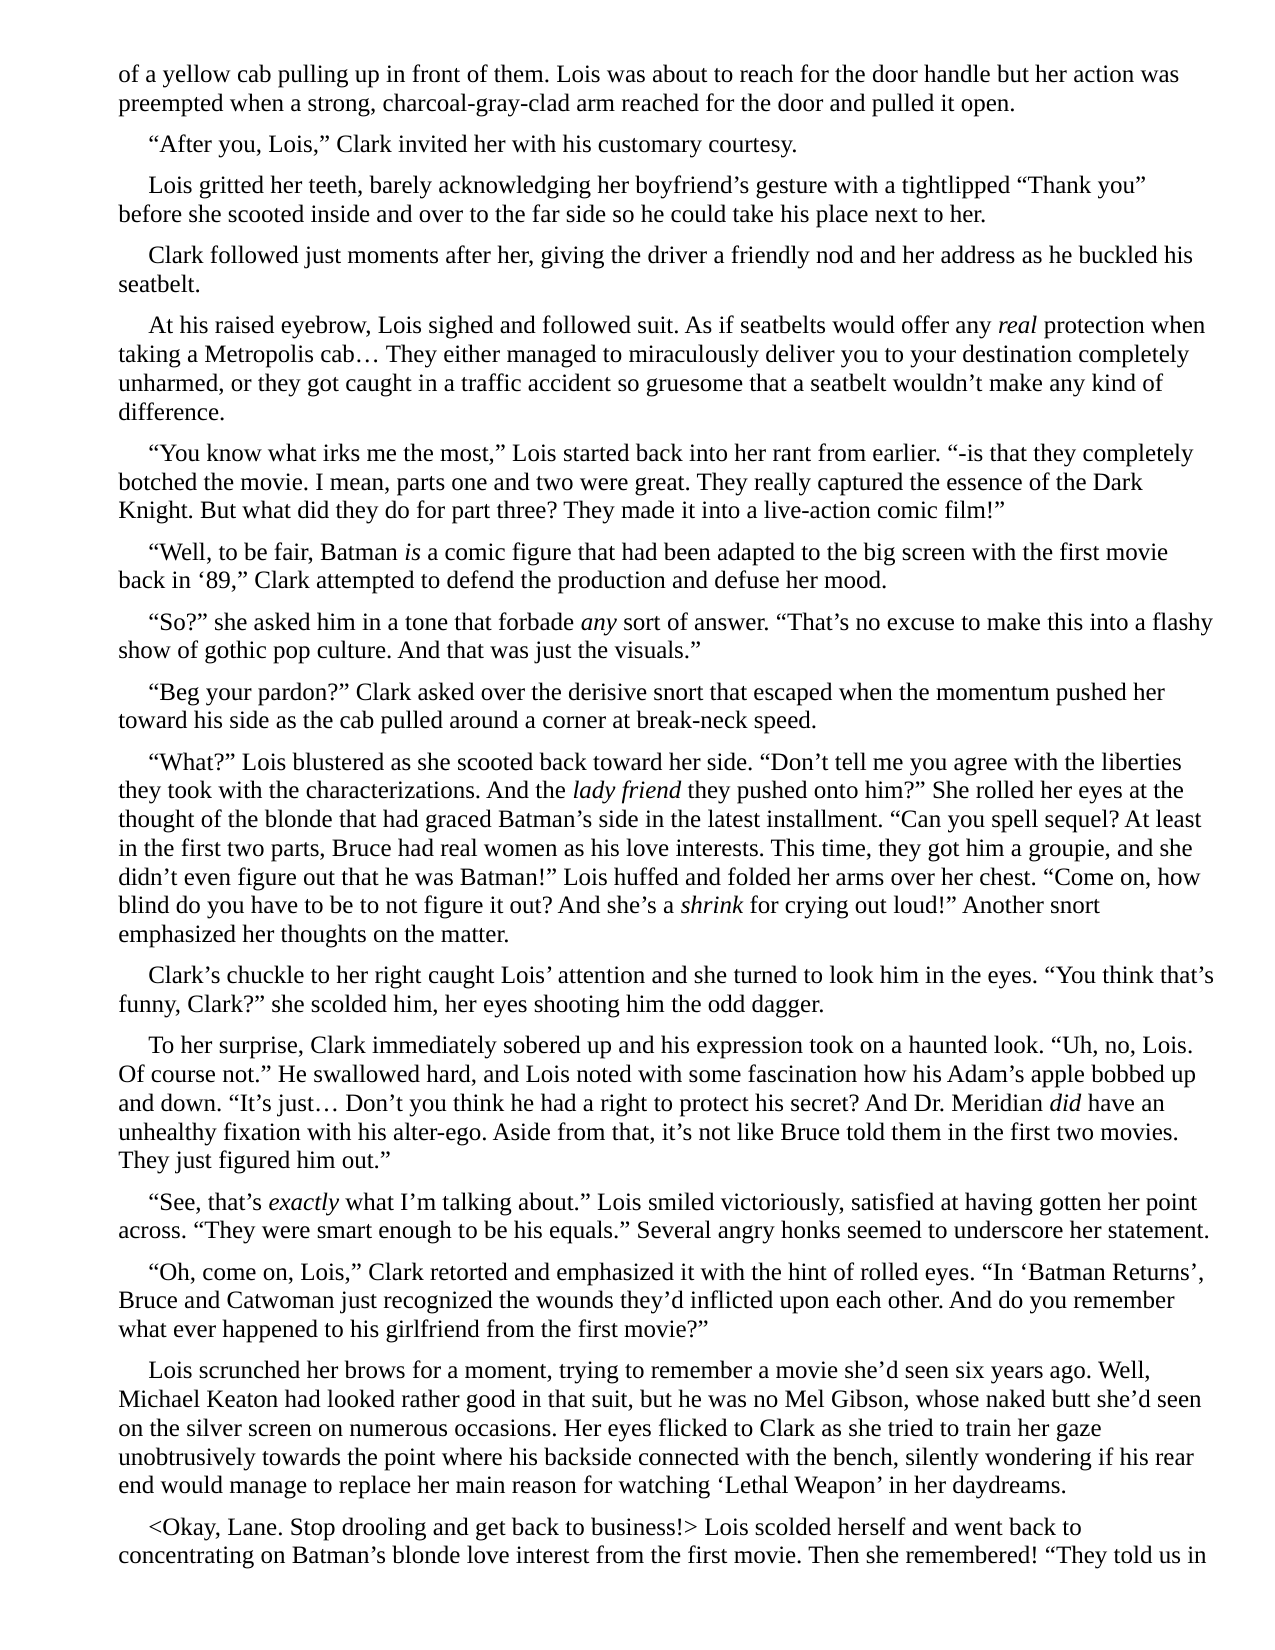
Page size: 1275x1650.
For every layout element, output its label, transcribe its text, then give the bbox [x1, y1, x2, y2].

text “Well, to be fair, Batman is a comic figure that had been adapted to the big screen with the first movie back in ‘89,” Clark attempted to defend the production and defuse her mood. [118, 537, 1216, 594]
text “What?” Lois blustered as she scooted back toward her side. “Don’t tell me you agree with the liberties they took with the characterizations. And the lady friend they pushed onto him?” She rolled her eyes at the thought of the blonde that had graced Batman’s side in the latest installment. “Can you spell sequel? At least in the first two parts, Bruce had real women as his love interests. This time, they got him a groupie, and she didn’t even figure out that he was Batman!” Lois huffed and folded her arms over her chest. “Come on, how blind do you have to be to not figure it out? And she’s a shrink for crying out loud!” Another snort emphasized her thoughts on the matter. [118, 747, 1216, 948]
text of a yellow cab pulling up in front of them. Lois was about to reach for the door handle but her action was preempted when a strong, charcoal-gray-clad arm reached for the door and pulled it open. [118, 59, 1216, 117]
text Lois gritted her teeth, barely acknowledging her boyfriend’s gesture with a tightlipped “Thank you” before she scooted inside and over to the far side so he could take his place next to her. [118, 170, 1216, 228]
text “After you, Lois,” Clark invited her with his customary courtesy. [118, 129, 1216, 158]
text “You know what irks me the most,” Lois started back into her rant from earlier. “-is that they completely botched the movie. I mean, parts one and two were great. They really captured the essence of the Dark Knight. But what did they do for part three? They made it into a live-action comic film!” [118, 438, 1216, 524]
text At his raised eyebrow, Lois sighed and followed suit. As if seatbelts would offer any real protection when taking a Metropolis cab… They either managed to miraculously deliver you to your destination completely unharmed, or they got caught in a traffic accident so gruesome that a seatbelt wouldn’t make any kind of difference. [118, 310, 1216, 425]
text “Oh, come on, Lois,” Clark retorted and emphasized it with the hint of rolled eyes. “In ‘Batman Returns’, Bruce and Catwoman just recognized the wounds they’d inflicted upon each other. And do you remember what ever happened to his girlfriend from the first movie?” [118, 1257, 1216, 1343]
text To her surprise, Clark immediately sobered up and his expression took on a haunted look. “Uh, no, Lois. Of course not.” He swallowed hard, and Lois noted with some fascination how his Adam’s apple bobbed up and down. “It’s just… Don’t you think he had a right to protect his secret? And Dr. Meridian did have an unhealthy fixation with his alter-ego. Aside from that, it’s not like Bruce told them in the first two movies. They just figured him out.” [118, 1030, 1216, 1174]
text Lois scrunched her brows for a moment, trying to remember a movie she’d seen six years ago. Well, Michael Keaton had looked rather good in that suit, but he was no Mel Gibson, whose naked butt she’d seen on the silver screen on numerous occasions. Her eyes flicked to Clark as she tried to train her gaze unobtrusively towards the point where his backside connected with the bench, silently wondering if his rear end would manage to replace her main reason for watching ‘Lethal Weapon’ in her daydreams. [118, 1355, 1216, 1499]
text Clark’s chuckle to her right caught Lois’ attention and she turned to look him in the eyes. “You think that’s funny, Clark?” she scolded him, her eyes shooting him the odd dagger. [118, 960, 1216, 1018]
text <Okay, Lane. Stop drooling and get back to business!> Lois scolded herself and went back to concentrating on Batman’s blonde love interest from the first movie. Then she remembered! “They told us in [118, 1512, 1216, 1569]
text Clark followed just moments after her, giving the driver a friendly nod and her address as he buckled his seatbelt. [118, 240, 1216, 298]
text “See, that’s exactly what I’m talking about.” Lois smiled victoriously, satisfied at having gotten her point across. “They were smart enough to be his equals.” Several angry honks seemed to underscore her statement. [118, 1187, 1216, 1244]
text “Beg your pardon?” Clark asked over the derisive snort that escaped when the momentum pushed her toward his side as the cab pulled around a corner at break-neck speed. [118, 677, 1216, 734]
text “So?” she asked him in a tone that forbade any sort of answer. “That’s no excuse to make this into a flashy show of gothic pop culture. And that was just the visuals.” [118, 607, 1216, 664]
